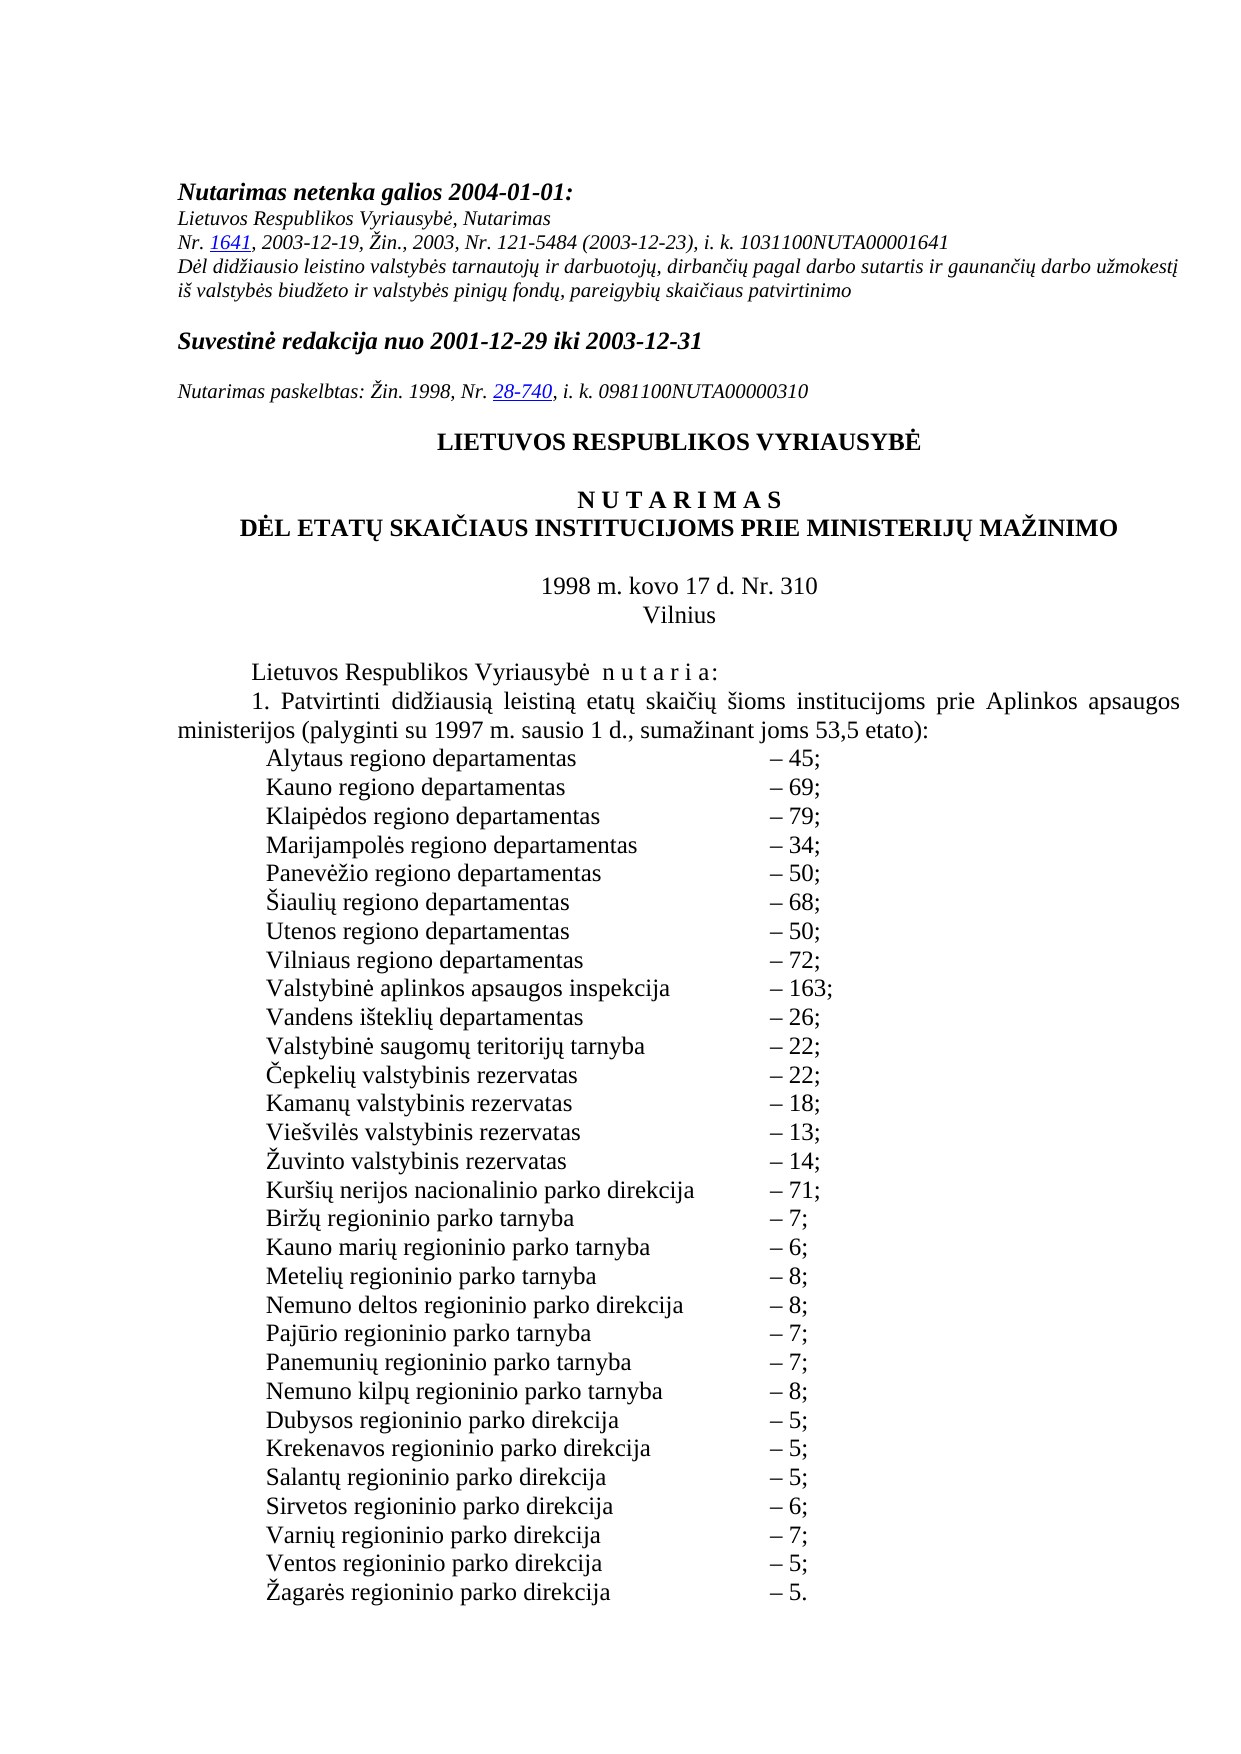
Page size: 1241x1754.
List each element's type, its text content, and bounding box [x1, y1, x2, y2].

text Lietuvos Respublikos Vyriausybė nutaria: [177, 657, 1181, 686]
table_cell – 8; [759, 1261, 1198, 1290]
table_cell – 5; [759, 1434, 1198, 1462]
table_cell Salantų regioninio parko direkcija [177, 1462, 758, 1491]
table_cell – 26; [759, 1002, 1198, 1031]
table_cell – 34; [759, 830, 1198, 858]
table_cell – 5. [759, 1577, 1198, 1606]
table_cell Nemuno kilpų regioninio parko tarnyba [177, 1376, 758, 1405]
table_cell – 163; [759, 974, 1198, 1002]
table_cell – 18; [759, 1089, 1198, 1117]
table_cell Šiaulių regiono departamentas [177, 887, 758, 916]
table_cell Ventos regioninio parko direkcija [177, 1549, 758, 1577]
table_cell Sirvetos regioninio parko direkcija [177, 1491, 758, 1520]
table_cell Utenos regiono departamentas [177, 916, 758, 945]
table_cell – 22; [759, 1031, 1198, 1060]
table_cell Klaipėdos regiono departamentas [177, 801, 758, 830]
table_cell Panevėžio regiono departamentas [177, 859, 758, 887]
table_cell Kauno marių regioninio parko tarnyba [177, 1232, 758, 1261]
table_header Alytaus regiono departamentas [177, 744, 758, 772]
text Vilnius [177, 600, 1181, 628]
table_cell Vilniaus regiono departamentas [177, 945, 758, 973]
table_cell – 7; [759, 1520, 1198, 1548]
table_cell Kamanų valstybinis rezervatas [177, 1089, 758, 1117]
table_cell Vandens išteklių departamentas [177, 1002, 758, 1031]
table_cell – 7; [759, 1347, 1198, 1376]
text 1. Patvirtinti didžiausią leistiną etatų skaičių šioms institucijoms prie Aplinkos apsaugos ministerijos (palyginti su 1997 m. sausio 1 d., sumažinant joms 53,5 etato): [177, 686, 1181, 743]
text N U T A R I M A S [177, 485, 1181, 513]
table_cell – 5; [759, 1405, 1198, 1433]
text Nutarimas paskelbtas: Žin. 1998, Nr. 28-740, i. k. 0981100NUTA00000310 [177, 379, 1181, 403]
table_cell Žagarės regioninio parko direkcija [177, 1577, 758, 1606]
table_cell – 7; [759, 1319, 1198, 1347]
table_cell Kauno regiono departamentas [177, 772, 758, 801]
text 1998 m. kovo 17 d. Nr. 310 [177, 571, 1181, 600]
table_cell Čepkelių valstybinis rezervatas [177, 1060, 758, 1088]
table_cell – 50; [759, 916, 1198, 945]
text DĖL ETATŲ SKAIČIAUS INSTITUCIJOMS PRIE MINISTERIJŲ MAŽINIMO [177, 513, 1181, 542]
text LIETUVOS RESPUBLIKOS VYRIAUSYBĖ [177, 427, 1181, 456]
table_cell – 68; [759, 887, 1198, 916]
table_cell Valstybinė aplinkos apsaugos inspekcija [177, 974, 758, 1002]
table_cell Pajūrio regioninio parko tarnyba [177, 1319, 758, 1347]
table_cell – 5; [759, 1462, 1198, 1491]
table_cell Kuršių nerijos nacionalinio parko direkcija [177, 1175, 758, 1203]
table_cell – 6; [759, 1232, 1198, 1261]
table_cell – 50; [759, 859, 1198, 887]
table_cell – 72; [759, 945, 1198, 973]
table_cell – 8; [759, 1376, 1198, 1405]
table_cell Žuvinto valstybinis rezervatas [177, 1146, 758, 1175]
table_cell Viešvilės valstybinis rezervatas [177, 1117, 758, 1146]
table_cell – 71; [759, 1175, 1198, 1203]
table_cell – 22; [759, 1060, 1198, 1088]
table_header – 45; [759, 744, 1198, 772]
table_cell Valstybinė saugomų teritorijų tarnyba [177, 1031, 758, 1060]
table_cell Varnių regioninio parko direkcija [177, 1520, 758, 1548]
table_cell – 5; [759, 1549, 1198, 1577]
table_cell – 13; [759, 1117, 1198, 1146]
table_cell Marijampolės regiono departamentas [177, 830, 758, 858]
text Nutarimas netenka galios 2004-01-01: [177, 177, 1181, 206]
table_cell Nemuno deltos regioninio parko direkcija [177, 1290, 758, 1318]
table_cell Dubysos regioninio parko direkcija [177, 1405, 758, 1433]
table_cell Krekenavos regioninio parko direkcija [177, 1434, 758, 1462]
text Dėl didžiausio leistino valstybės tarnautojų ir darbuotojų, dirbančių pagal darbo sutartis ir gaunančių darbo užmokestį iš valstybės biudžeto ir valstybės pinigų fondų, pareigybių skaičiaus patvirtinimo [177, 254, 1181, 302]
table_cell – 6; [759, 1491, 1198, 1520]
table_cell Metelių regioninio parko tarnyba [177, 1261, 758, 1290]
table_cell – 79; [759, 801, 1198, 830]
table_cell – 8; [759, 1290, 1198, 1318]
text Nr. 1641, 2003-12-19, Žin., 2003, Nr. 121-5484 (2003-12-23), i. k. 1031100NUTA00001641 [177, 230, 1181, 254]
text Lietuvos Respublikos Vyriausybė, Nutarimas [177, 206, 1181, 230]
table_cell Panemunių regioninio parko tarnyba [177, 1347, 758, 1376]
table_cell – 14; [759, 1146, 1198, 1175]
table_cell – 7; [759, 1204, 1198, 1232]
table_cell Biržų regioninio parko tarnyba [177, 1204, 758, 1232]
text Suvestinė redakcija nuo 2001-12-29 iki 2003-12-31 [177, 326, 1181, 355]
table_cell – 69; [759, 772, 1198, 801]
